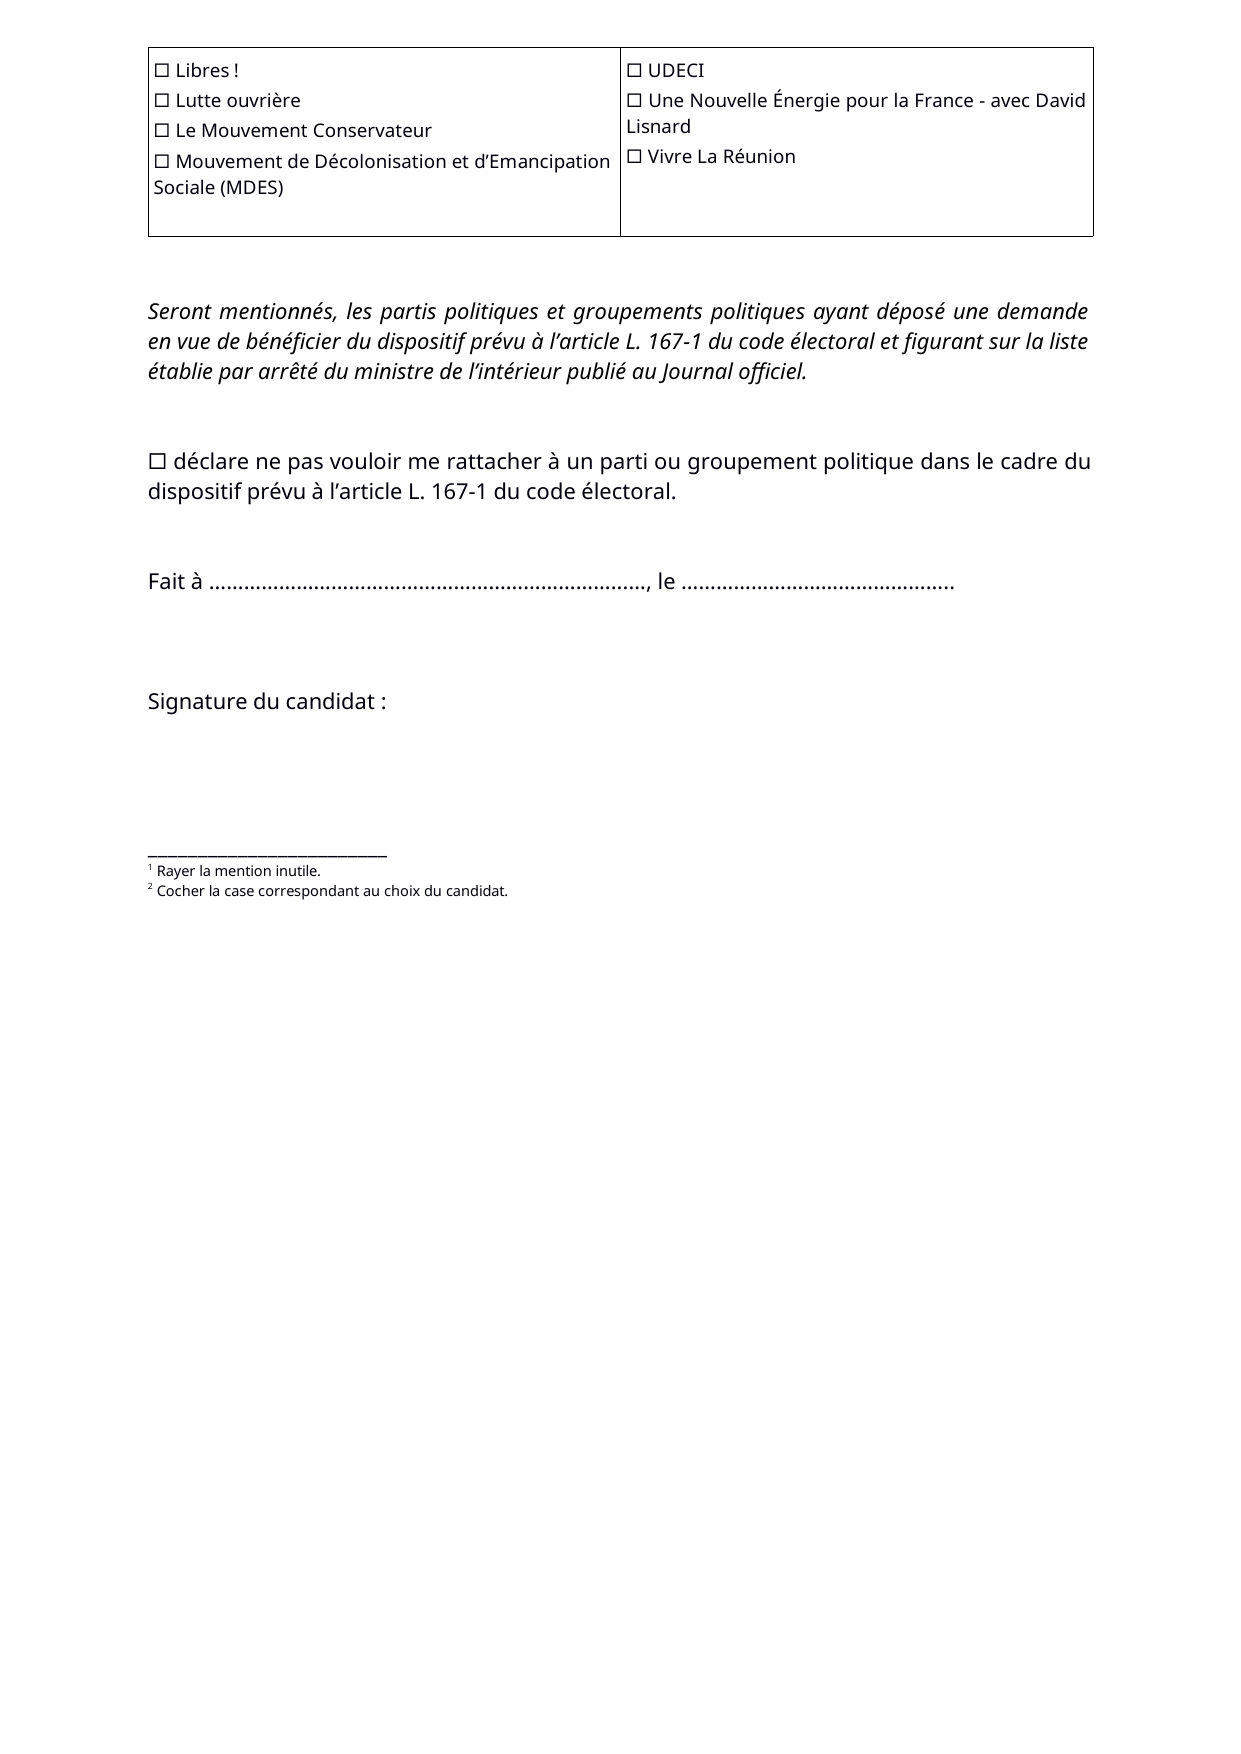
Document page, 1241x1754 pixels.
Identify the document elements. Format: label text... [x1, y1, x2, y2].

table_header  UDECI  Une Nouvelle Énergie pour la France - avec David Lisnard  Vivre La Réunion [621, 48, 1093, 236]
text Signature du candidat : [148, 686, 1093, 716]
table_header  Libres !  Lutte ouvrière  Le Mouvement Conservateur  Mouvement de Décolonisation et d’Emancipation Sociale (MDES) [149, 48, 620, 236]
text ________________________ [148, 831, 1093, 861]
text  déclare ne pas vouloir me rattacher à un parti ou groupement politique dans le cadre du dispositif prévu à l’article L. 167-1 du code électoral. [148, 446, 1093, 506]
text Seront mentionnés, les partis politiques et groupements politiques ayant déposé une demande en vue de bénéficier du dispositif prévu à l’article L. 167-1 du code électoral et figurant sur la liste établie par arrêté du ministre de l’intérieur publié au Journal officiel. [148, 296, 1093, 386]
text 1 Rayer la mention inutile. [148, 861, 1093, 881]
text 2 Cocher la case correspondant au choix du candidat. [148, 881, 1093, 900]
text Fait à ……………………………………………………………...…, le ……………………………………….. [148, 566, 1093, 596]
